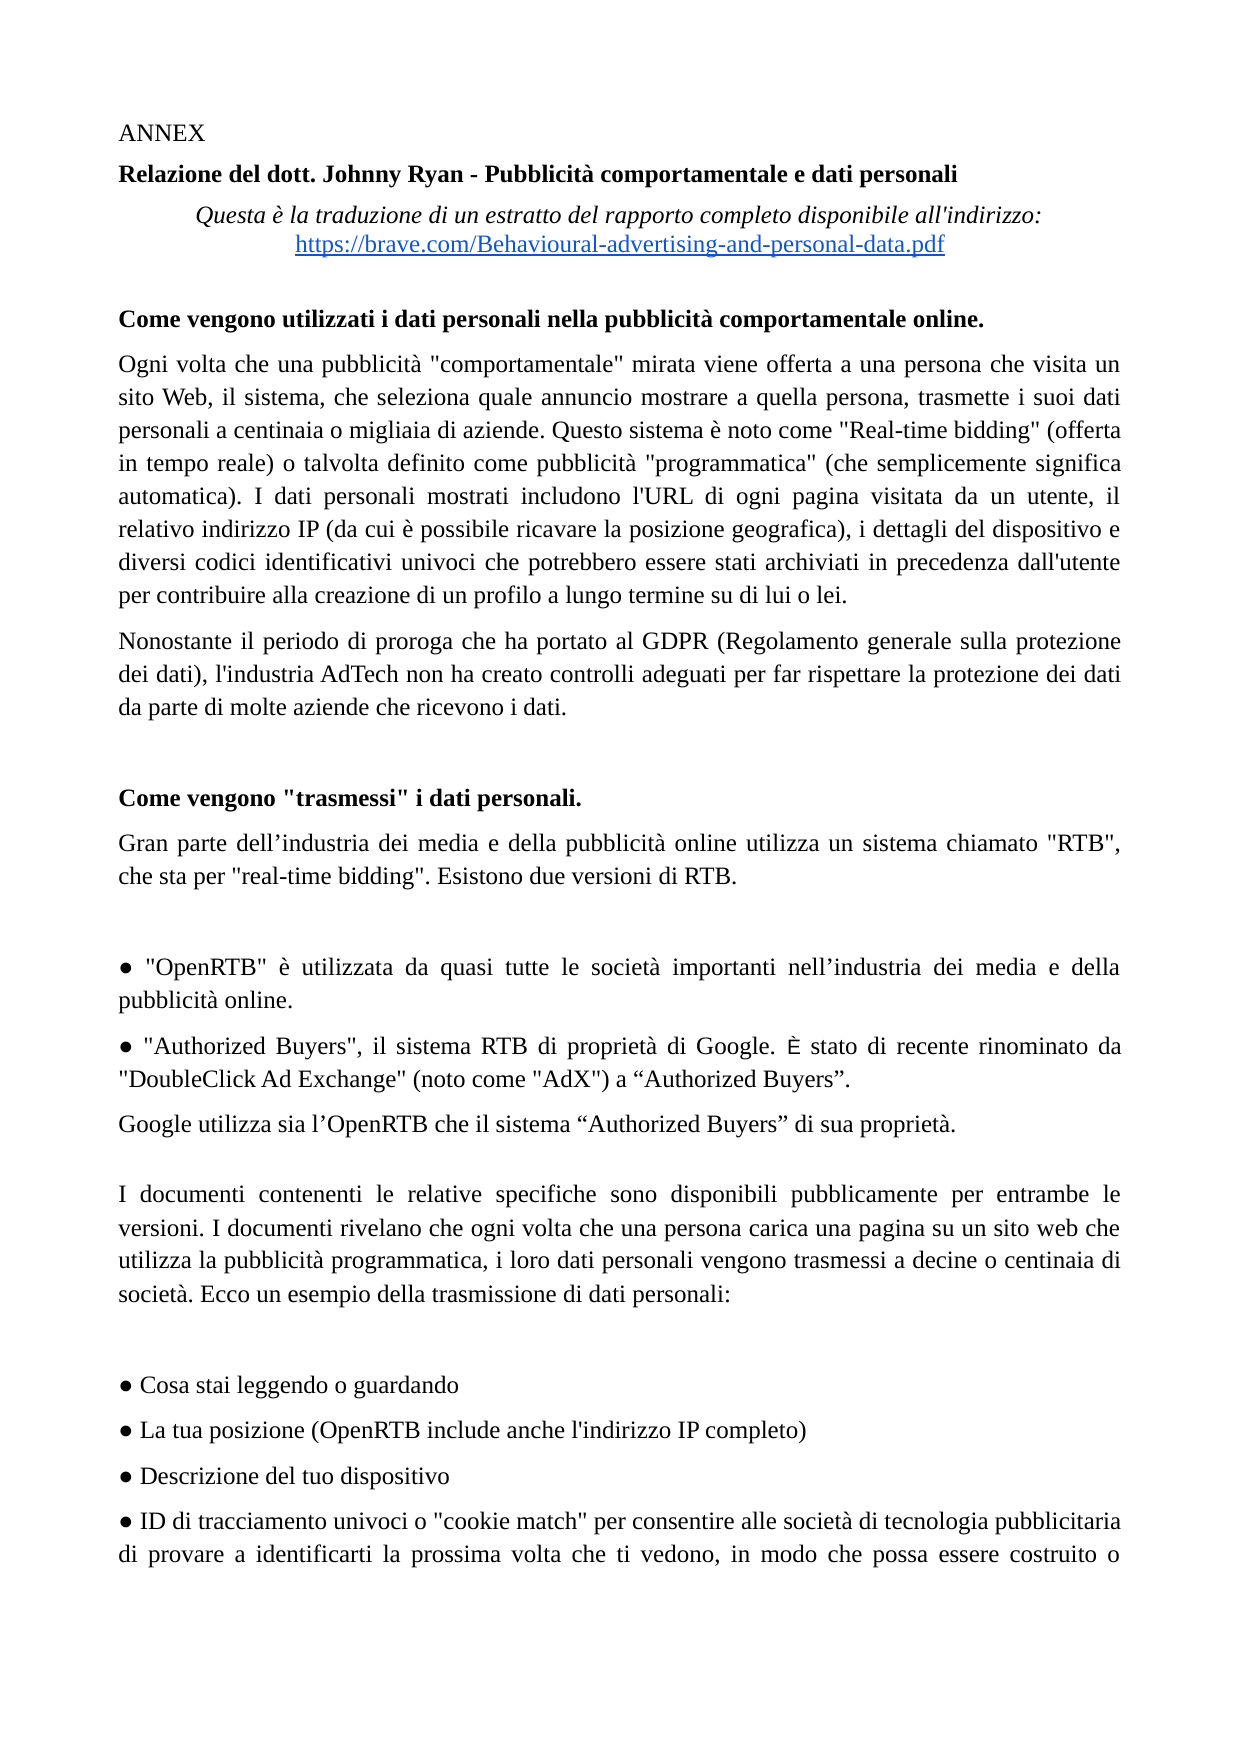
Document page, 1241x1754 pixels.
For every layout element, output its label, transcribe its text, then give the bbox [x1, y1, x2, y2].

text ANNEX [118, 118, 1122, 147]
text ● La tua posizione (OpenRTB include anche l'indirizzo IP completo) [118, 1415, 1122, 1444]
text Relazione del dott. Johnny Ryan - Pubblicità comportamentale e dati personali [118, 159, 1122, 188]
text Google utilizza sia l’OpenRTB che il sistema “Authorized Buyers” di sua proprietà. [118, 1109, 1122, 1138]
text Nonostante il periodo di proroga che ha portato al GDPR (Regolamento generale sulla protezione dei dati), l'industria AdTech non ha creato controlli adeguati per far rispettare la protezione dei dati da parte di molte aziende che ricevono i dati. [118, 626, 1122, 721]
text Ogni volta che una pubblicità "comportamentale" mirata viene offerta a una persona che visita un sito Web, il sistema, che seleziona quale annuncio mostrare a quella persona, trasmette i suoi dati personali a centinaia o migliaia di aziende. Questo sistema è noto come "Real-time bidding" (offerta in tempo reale) o talvolta definito come pubblicità "programmatica" (che semplicemente significa automatica). I dati personali mostrati includono l'URL di ogni pagina visitata da un utente, il relativo indirizzo IP (da cui è possibile ricavare la posizione geografica), i dettagli del dispositivo e diversi codici identificativi univoci che potrebbero essere stati archiviati in precedenza dall'utente per contribuire alla creazione di un profilo a lungo termine su di lui o lei. [118, 349, 1122, 609]
text ● Cosa stai leggendo o guardando [118, 1370, 1122, 1398]
text https://brave.com/Behavioural-advertising-and-personal-data.pdf [118, 229, 1122, 258]
text I documenti contenenti le relative specifiche sono disponibili pubblicamente per entrambe le versioni. I documenti rivelano che ogni volta che una persona carica una pagina su un sito web che utilizza la pubblicità programmatica, i loro dati personali vengono trasmessi a decine o centinaia di società. Ecco un esempio della trasmissione di dati personali: [118, 1179, 1122, 1307]
text ● ID di tracciamento univoci o "cookie match" per consentire alle società di tecnologia pubblicitaria di provare a identificarti la prossima volta che ti vedono, in modo che possa essere costruito o [118, 1506, 1122, 1568]
text Come vengono utilizzati i dati personali nella pubblicità comportamentale online. [118, 304, 1122, 332]
text ● "OpenRTB" è utilizzata da quasi tutte le società importanti nell’industria dei media e della pubblicità online. [118, 952, 1122, 1014]
text Come vengono "trasmessi" i dati personali. [118, 783, 1122, 812]
text Questa è la traduzione di un estratto del rapporto completo disponibile all'indirizzo: [118, 201, 1122, 229]
text ● "Authorized Buyers", il sistema RTB di proprietà di Google. È stato di recente rinominato da "DoubleClick Ad Exchange" (noto come "AdX") a “Authorized Buyers”. [118, 1031, 1122, 1093]
text ● Descrizione del tuo dispositivo [118, 1461, 1122, 1489]
text Gran parte dell’industria dei media e della pubblicità online utilizza un sistema chiamato "RTB", che sta per "real-time bidding". Esistono due versioni di RTB. [118, 828, 1122, 890]
